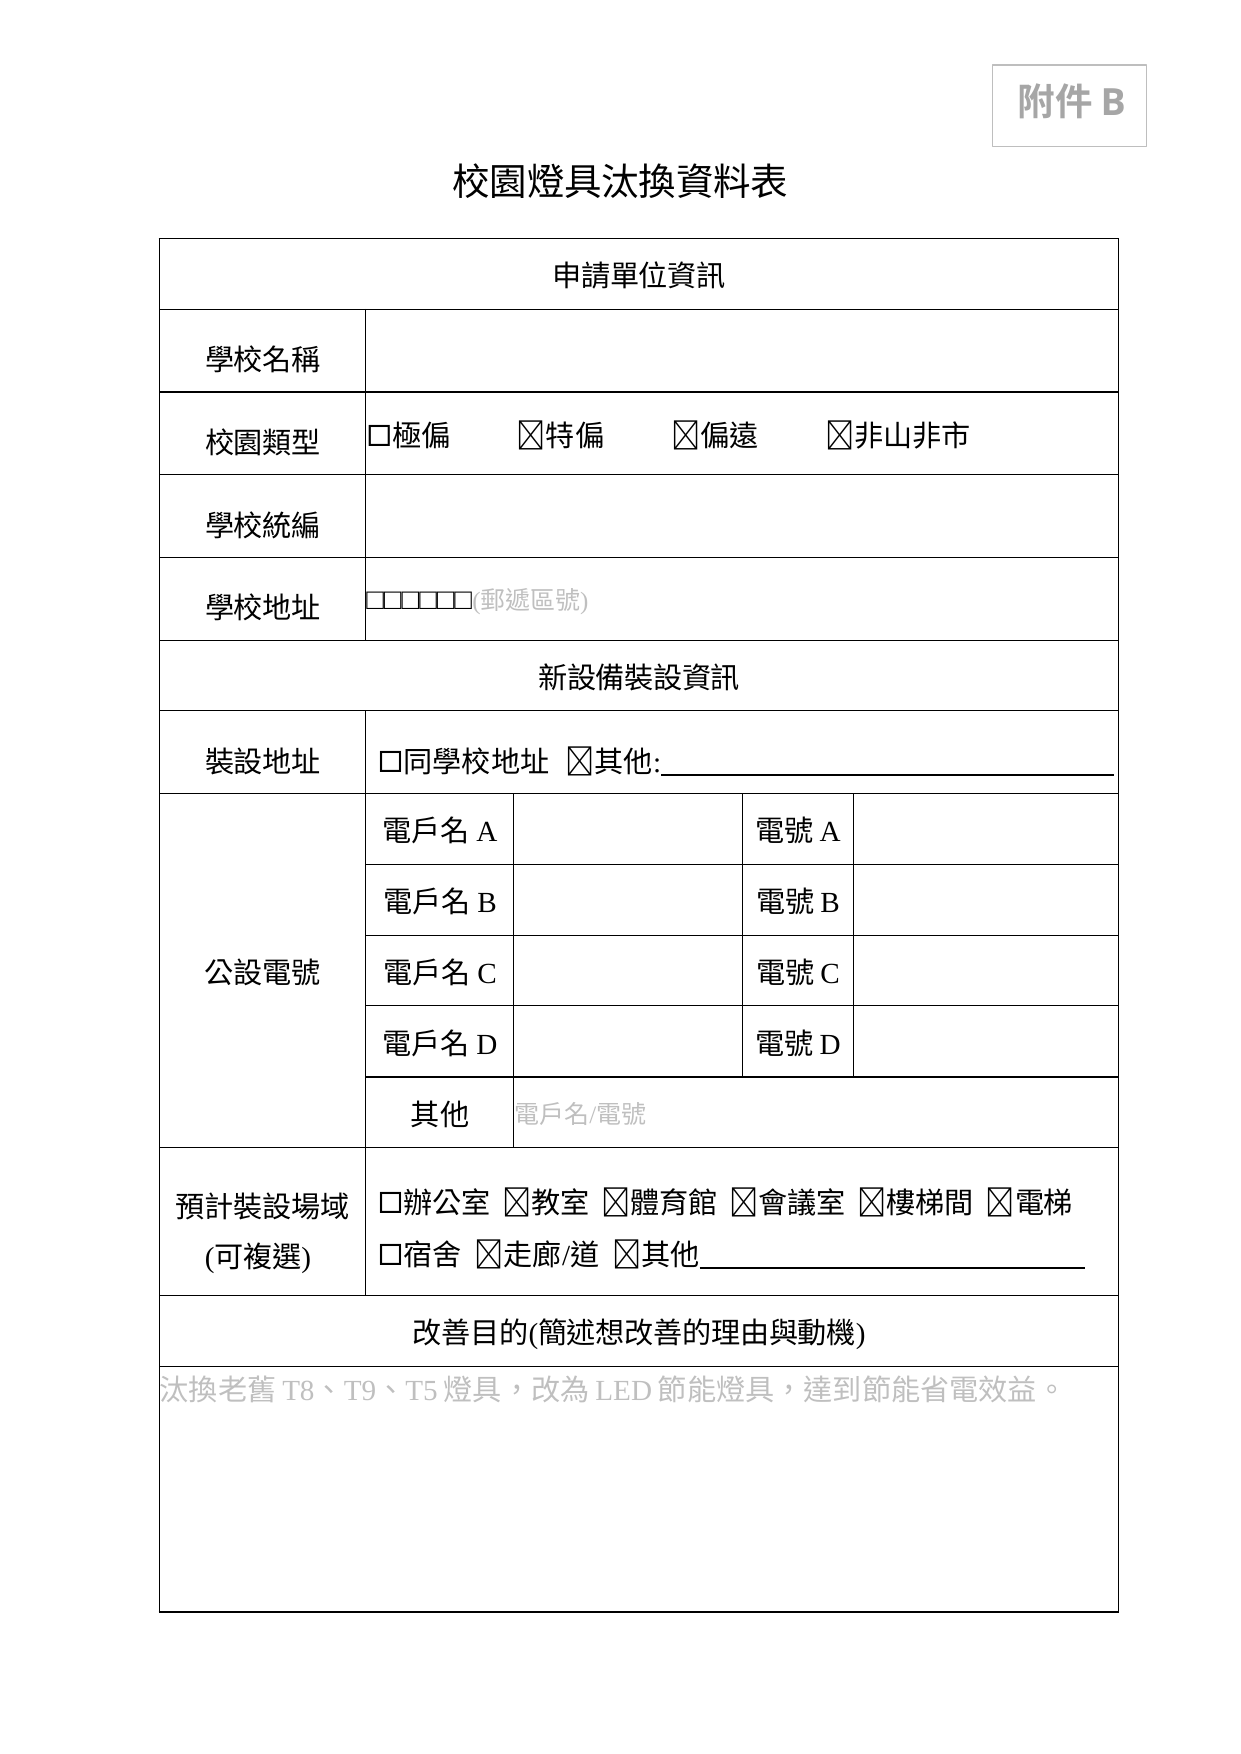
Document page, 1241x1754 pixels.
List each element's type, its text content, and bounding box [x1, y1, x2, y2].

table_cell 校園類型 [160, 393, 365, 474]
table_cell [366, 310, 1118, 391]
table_cell [514, 936, 742, 1005]
table_cell 新設備裝設資訊 [160, 641, 1118, 710]
table_cell 電號B [743, 865, 853, 935]
table_cell [514, 1006, 742, 1076]
table_cell 極偏 特偏 偏遠 非山非市 [366, 393, 1118, 474]
table_cell 辦公室 教室 體育館 會議室 樓梯間 電梯 宿舍 走廊/道 其他 [366, 1148, 1118, 1295]
table_cell [854, 936, 1118, 1005]
table_cell [366, 475, 1118, 557]
table_cell 預計裝設場域 (可複選) [160, 1148, 365, 1295]
table_cell 學校統編 [160, 475, 365, 557]
text 校園燈具汰換資料表 [119, 152, 1121, 206]
table_cell 電號A [743, 794, 853, 864]
table_cell 電號C [743, 936, 853, 1005]
table_cell [514, 794, 742, 864]
table_cell 改善目的(簡述想改善的理由與動機) [160, 1296, 1118, 1366]
table_cell □□□□□□(郵遞區號) [366, 558, 1118, 639]
table_cell [854, 794, 1118, 864]
table_cell 電戶名 C [366, 936, 513, 1005]
table_header 申請單位資訊 [160, 239, 1118, 309]
table_cell 裝設地址 [160, 711, 365, 793]
table_cell 學校名稱 [160, 310, 365, 391]
table_cell 電戶名 A [366, 794, 513, 864]
table_cell 電戶名 B [366, 865, 513, 935]
table_cell 電戶名/電號 [514, 1078, 1118, 1147]
table_cell [854, 865, 1118, 935]
table_cell 電戶名 D [366, 1006, 513, 1076]
table_cell 汰換老舊T8、T9、T5燈具，改為LED節能燈具，達到節能省電效益。 [160, 1367, 1118, 1611]
table_cell 電號D [743, 1006, 853, 1076]
table_cell 學校地址 [160, 558, 365, 639]
table_cell [514, 865, 742, 935]
table_cell 其他 [366, 1078, 513, 1147]
table_cell 公設電號 [160, 794, 365, 1147]
table_cell [854, 1006, 1118, 1076]
table_cell 同學校地址 其他: [366, 711, 1118, 793]
